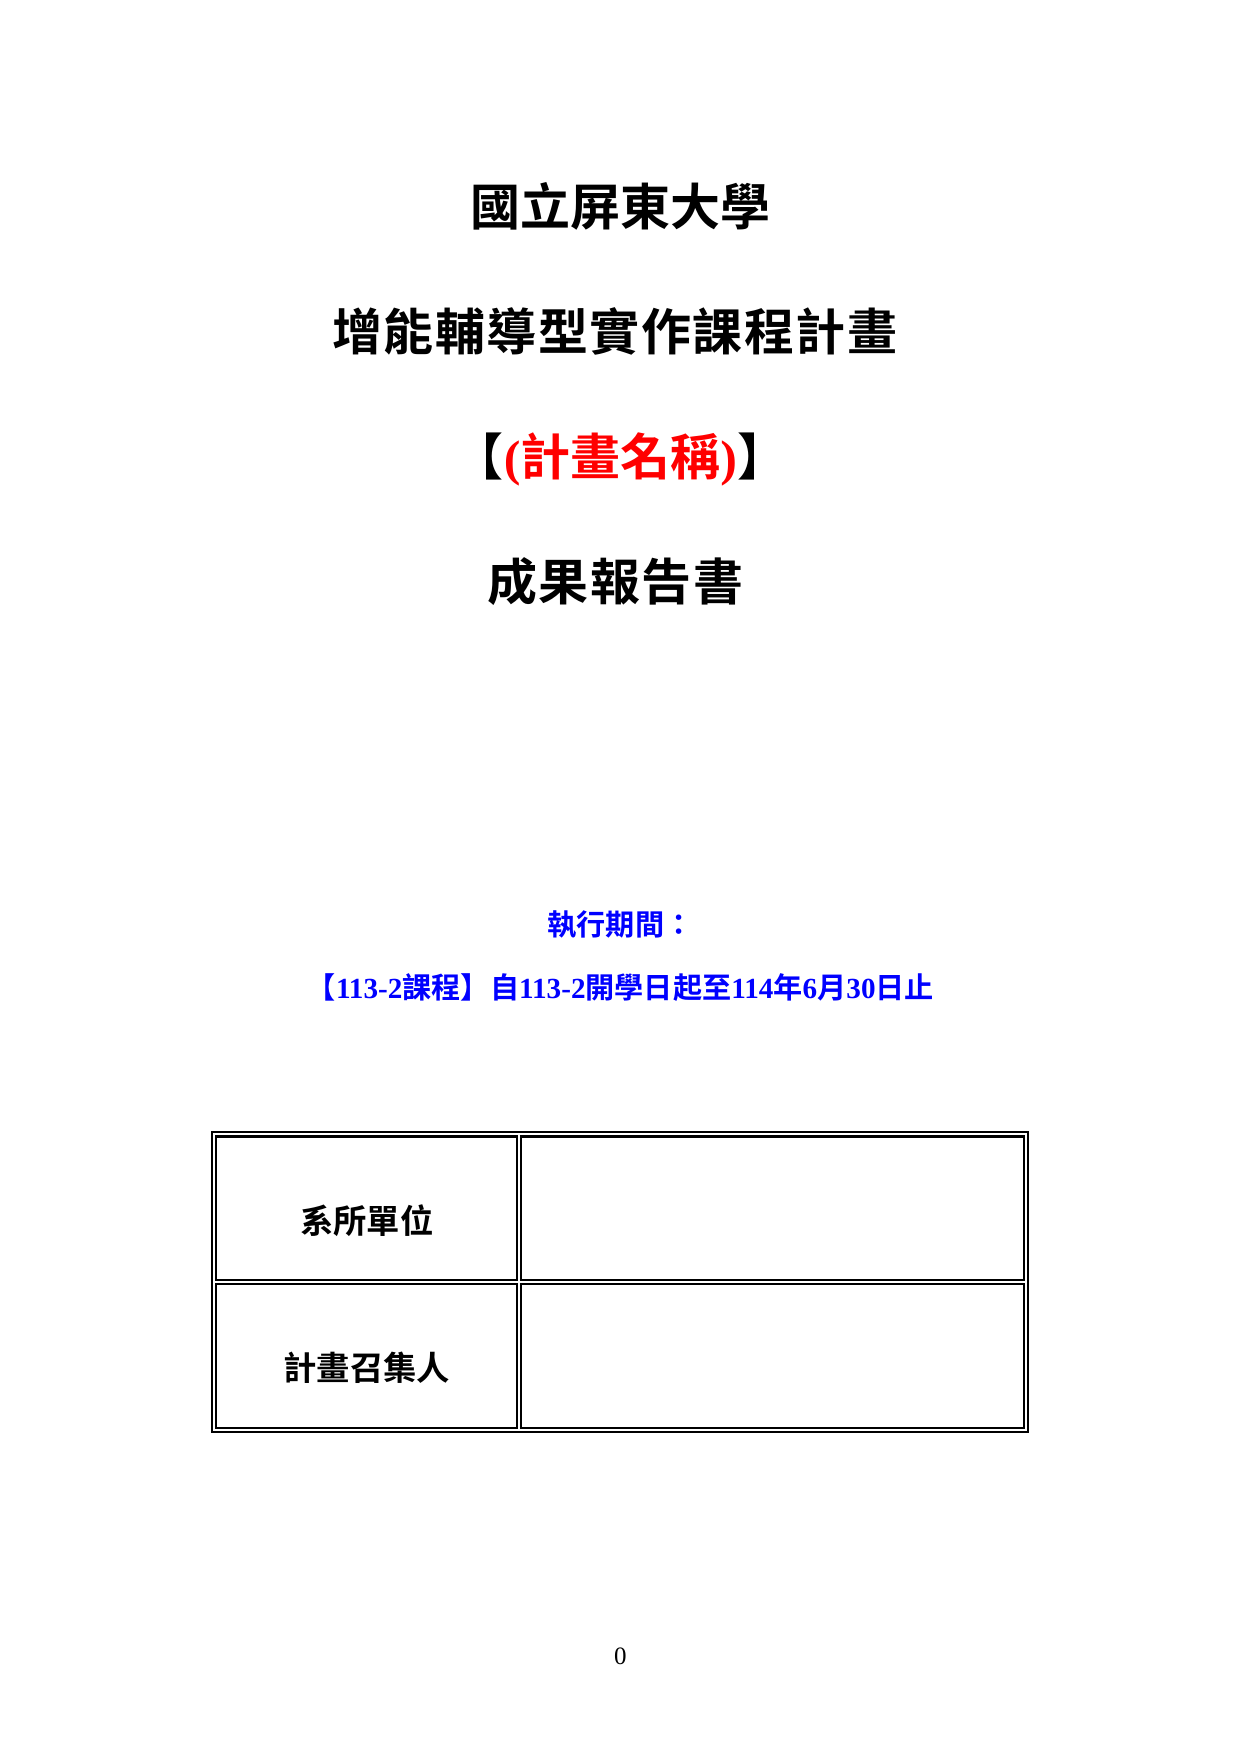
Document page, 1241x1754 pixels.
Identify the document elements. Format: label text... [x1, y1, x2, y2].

table_cell 計畫召集人 [217, 1285, 516, 1427]
table_header [522, 1138, 1023, 1279]
text 國立屏東大學 [75, 131, 1165, 256]
text 【(計畫名稱)】 [75, 381, 1165, 506]
text 【113-2課程】自113-2開學日起至114年6月30日止 [75, 944, 1165, 1006]
text 執行期間： [75, 881, 1165, 944]
text 成果報告書 [75, 506, 1155, 631]
table_header 系所單位 [217, 1138, 516, 1279]
table_cell [522, 1285, 1023, 1427]
text 增能輔導型實作課程計畫 [75, 256, 1155, 381]
